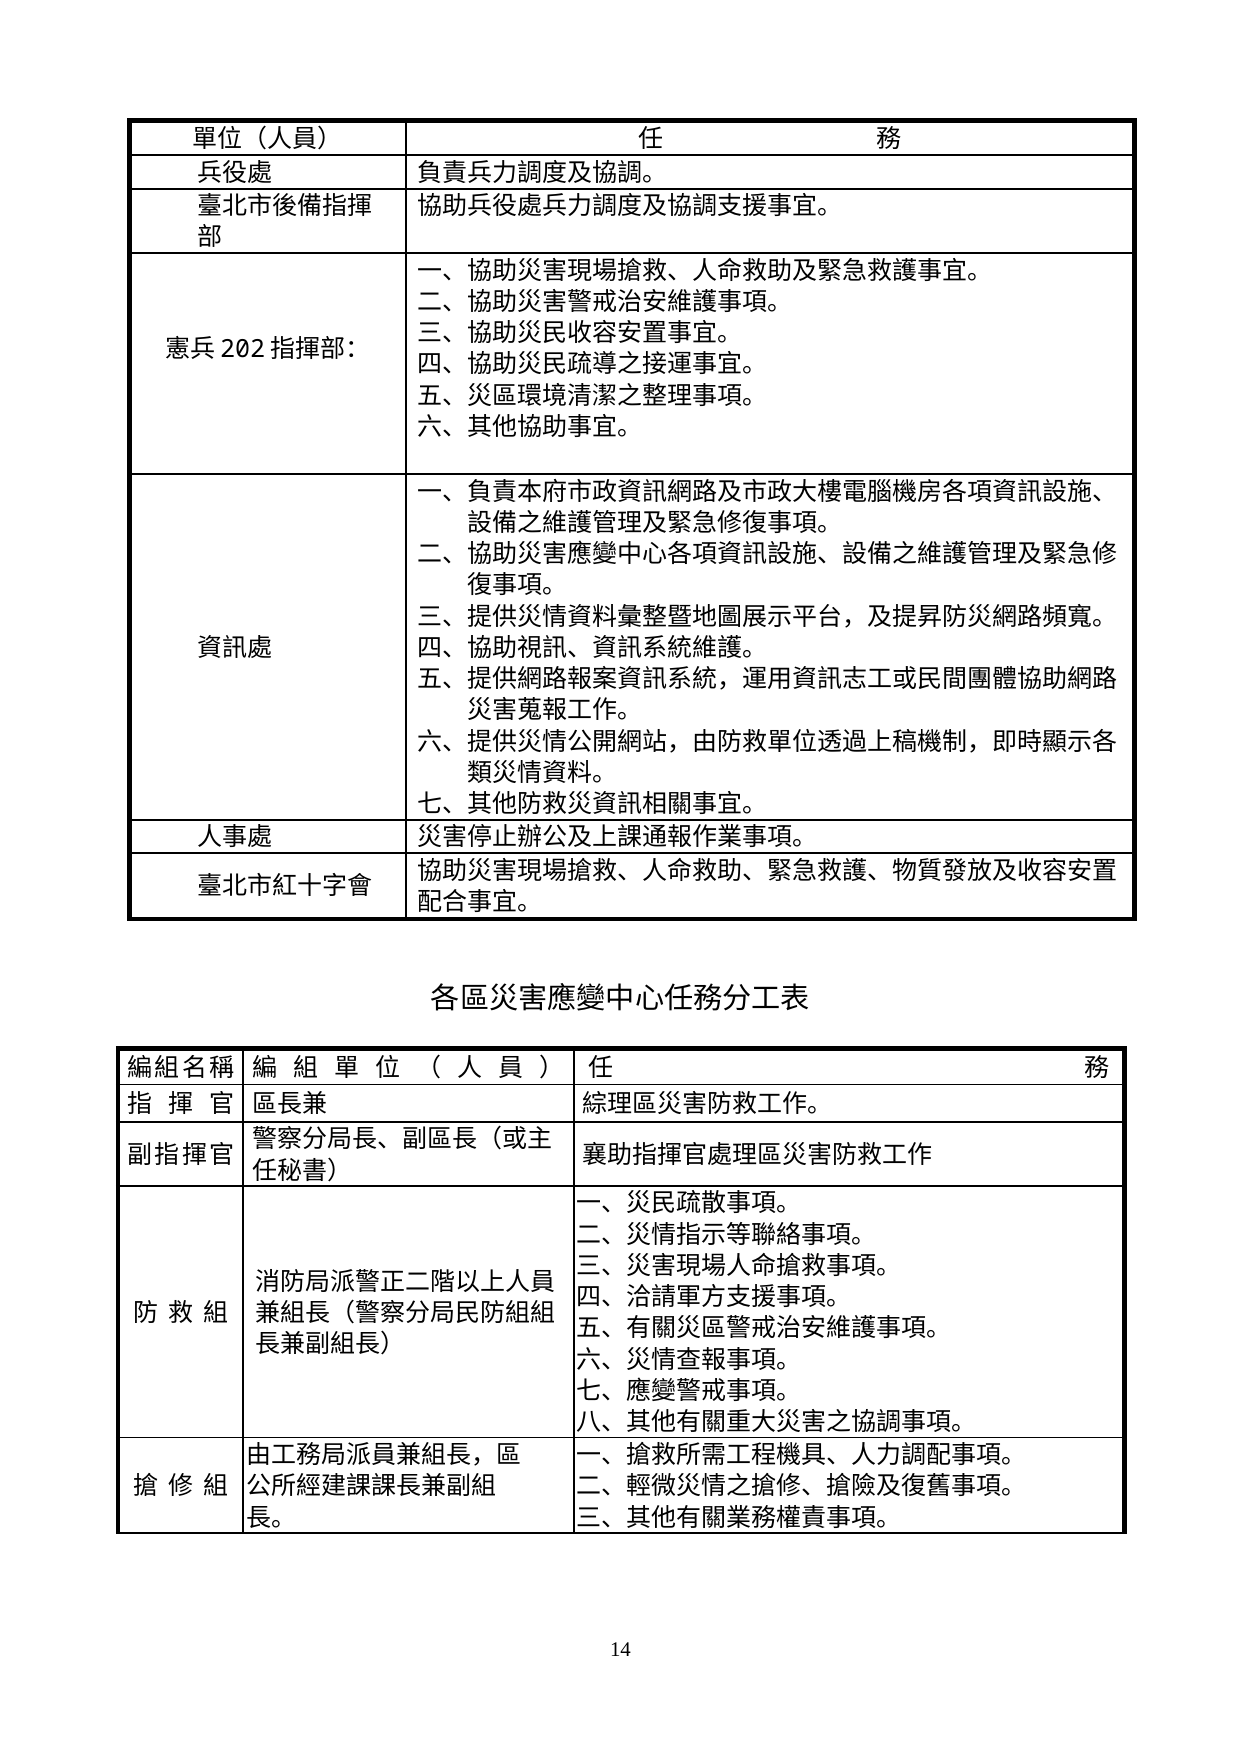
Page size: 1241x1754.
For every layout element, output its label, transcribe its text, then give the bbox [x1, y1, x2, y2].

table_cell 協助兵役處兵力調度及協調支援事宜。 [407, 190, 1132, 252]
table_cell 綜理區災害防救工作。 [575, 1085, 1122, 1121]
table_cell 由工務局派員兼組長，區公所經建課課長兼副組長。 [244, 1438, 573, 1532]
table_cell 搶修組 [120, 1438, 242, 1532]
table_cell 副指揮官 [120, 1123, 242, 1185]
table_cell 消防局派警正二階以上人員兼組長（警察分局民防組組長兼副組長） [244, 1187, 573, 1437]
table_cell 指揮官 [120, 1085, 242, 1121]
table_cell 負責兵力調度及協調。 [407, 156, 1132, 187]
table_header 單位（人員） [132, 123, 405, 154]
table_header 編組名稱 [120, 1051, 242, 1084]
table_cell 憲兵202指揮部： [132, 254, 405, 473]
table_header 任 務 [407, 123, 1132, 154]
table_cell 協助災害現場搶救、人命救助、緊急救護、物質發放及收容安置配合事宜。 [407, 854, 1132, 917]
text 各區災害應變中心任務分工表 [118, 984, 1122, 1015]
table_cell 一、災民疏散事項。 二、災情指示等聯絡事項。 三、災害現場人命搶救事項。 四、洽請軍方支援事項。 五、有關災區警戒治安維護事項。 六、災情查報事項。 七、應變警戒事項。 八、其他有關重大災害之協調事項。 [575, 1187, 1122, 1437]
table_cell 防救組 [120, 1187, 242, 1437]
table_cell 臺北市後備指揮部 [132, 190, 405, 252]
table_cell 一、搶救所需工程機具、人力調配事項。 二、輕微災情之搶修、搶險及復舊事項。 三、其他有關業務權責事項。 [575, 1438, 1122, 1532]
table_cell 人事處 [132, 821, 405, 852]
table_cell 襄助指揮官處理區災害防救工作 [575, 1123, 1122, 1185]
table_cell 臺北市紅十字會 [132, 854, 405, 917]
table_header 任務 [575, 1051, 1122, 1084]
table_cell 警察分局長、副區長（或主任秘書） [244, 1123, 573, 1185]
table_cell 一、協助災害現場搶救、人命救助及緊急救護事宜。 二、協助災害警戒治安維護事項。 三、協助災民收容安置事宜。 四、協助災民疏導之接運事宜。 五、災區環境清潔之整理事項。 六、其他協助事宜。 [407, 254, 1132, 473]
table_cell 一、負責本府市政資訊網路及市政大樓電腦機房各項資訊設施、設備之維護管理及緊急修復事項。 二、協助災害應變中心各項資訊設施、設備之維護管理及緊急修復事項。 三、提供災情資料彙整暨地圖展示平台，及提昇防災網路頻寬。 四、協助視訊、資訊系統維護。 五、提供網路報案資訊系統，運用資訊志工或民間團體協助網路災害蒐報工作。 六、提供災情公開網站，由防救單位透過上稿機制，即時顯示各類災情資料。 七、其他防救災資訊相關事宜。 [407, 475, 1132, 819]
table_cell 區長兼 [244, 1085, 573, 1121]
table_cell 兵役處 [132, 156, 405, 187]
table_cell 資訊處 [132, 475, 405, 819]
table_cell 災害停止辦公及上課通報作業事項。 [407, 821, 1132, 852]
table_header 編組單位（人員） [244, 1051, 573, 1084]
